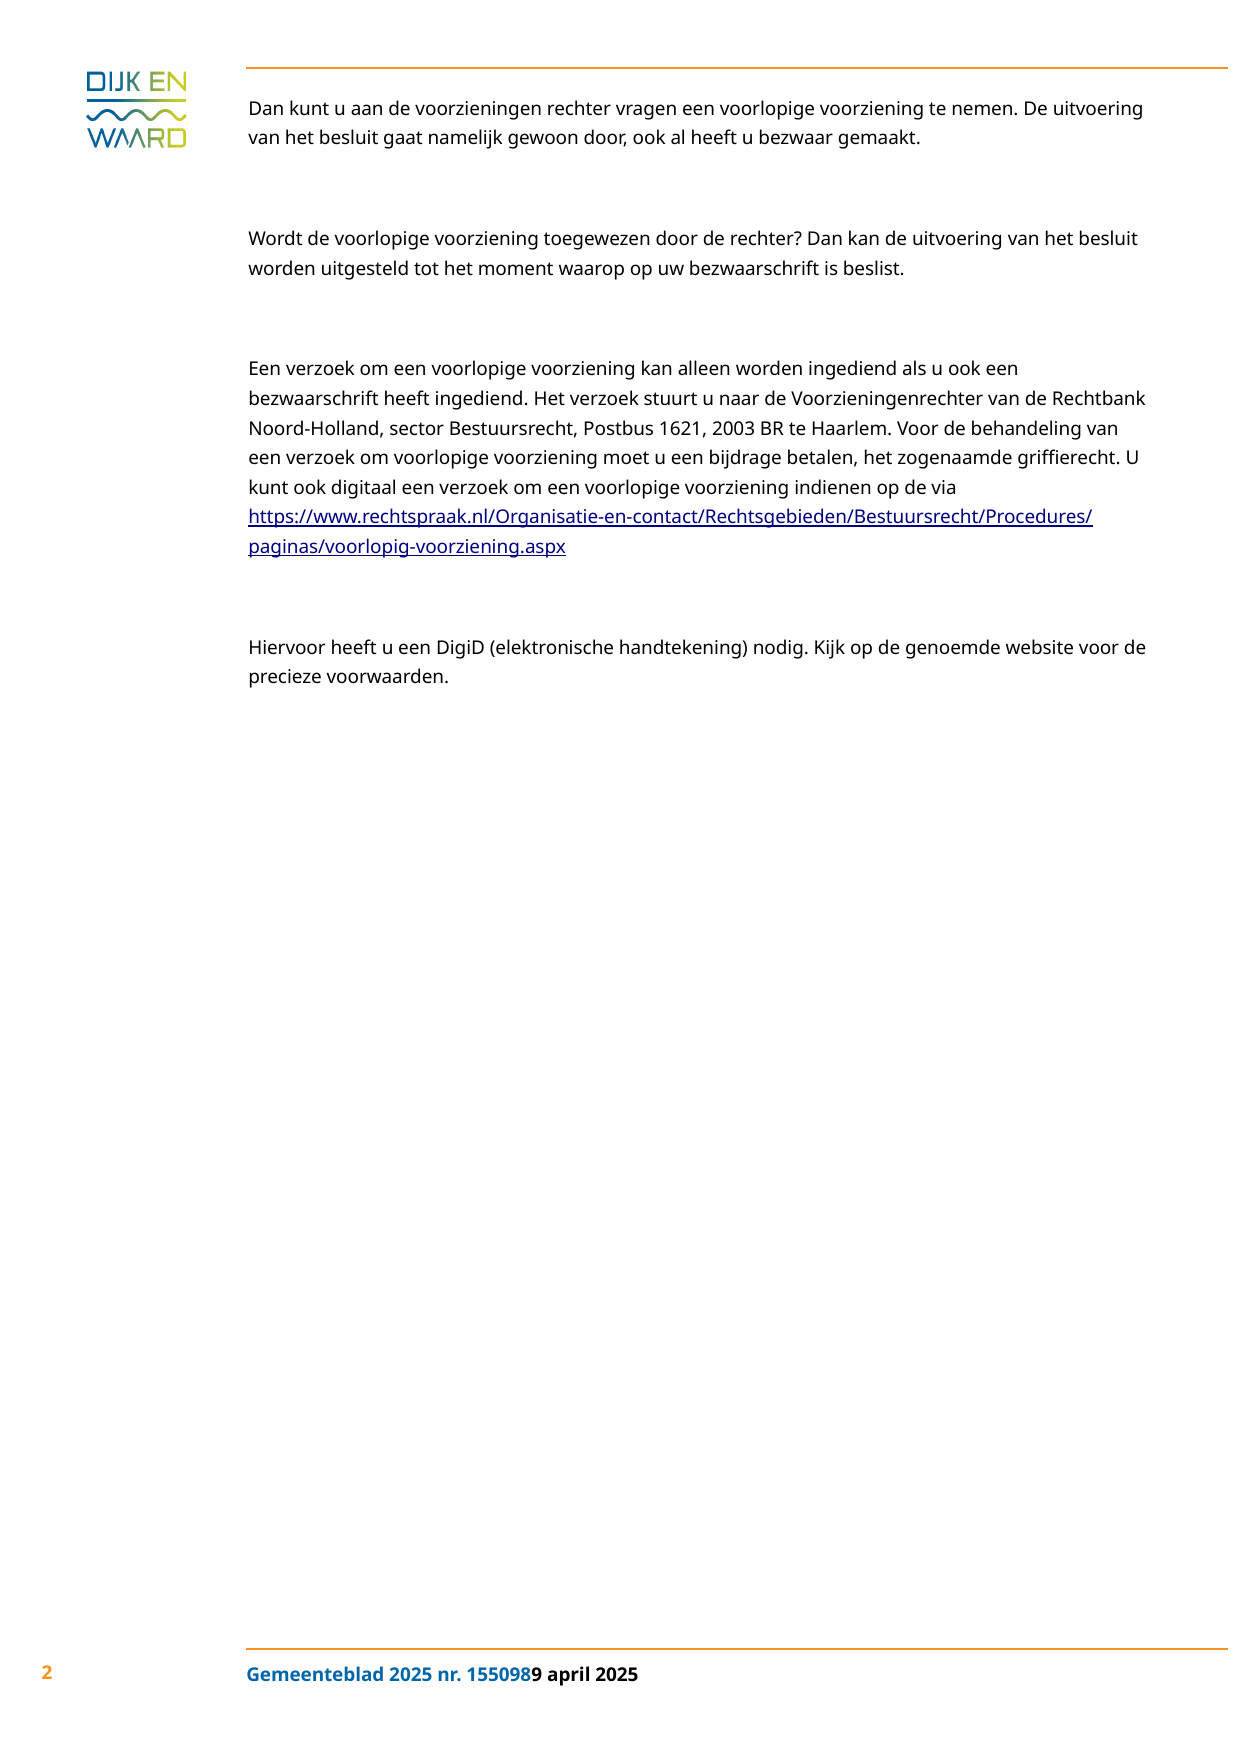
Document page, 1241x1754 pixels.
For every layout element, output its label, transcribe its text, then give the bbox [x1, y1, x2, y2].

text Dan kunt u aan de voorzieningen rechter vragen een voorlopige voorziening te nemen. De uitvoering van het besluit gaat namelijk gewoon door, ook al heeft u bezwaar gemaakt. [248, 95, 1152, 150]
text Wordt de voorlopige voorziening toegewezen door de rechter? Dan kan de uitvoering van het besluit worden uitgesteld tot het moment waarop op uw bezwaarschrift is beslist. [248, 225, 1152, 281]
text Hiervoor heeft u een DigiD (elektronische handtekening) nodig. Kijk op de genoemde website voor de precieze voorwaarden. [248, 634, 1152, 689]
picture [41, 47, 231, 172]
text Een verzoek om een voorlopige voorziening kan alleen worden ingediend als u ook een bezwaarschrift heeft ingediend. Het verzoek stuurt u naar de Voorzieningenrechter van de Rechtbank Noord-Holland, sector Bestuursrecht, Postbus 1621, 2003 BR te Haarlem. Voor de behandeling van een verzoek om voorlopige voorziening moet u een bijdrage betalen, het zogenaamde griffierecht. U kunt ook digitaal een verzoek om een voorlopige voorziening indienen op de via https://www.rechtspraak.nl/Organisatie-en-contact/Rechtsgebieden/Bestuursrecht/Procedures/paginas/voorlopig-voorziening.aspx [248, 356, 1152, 559]
